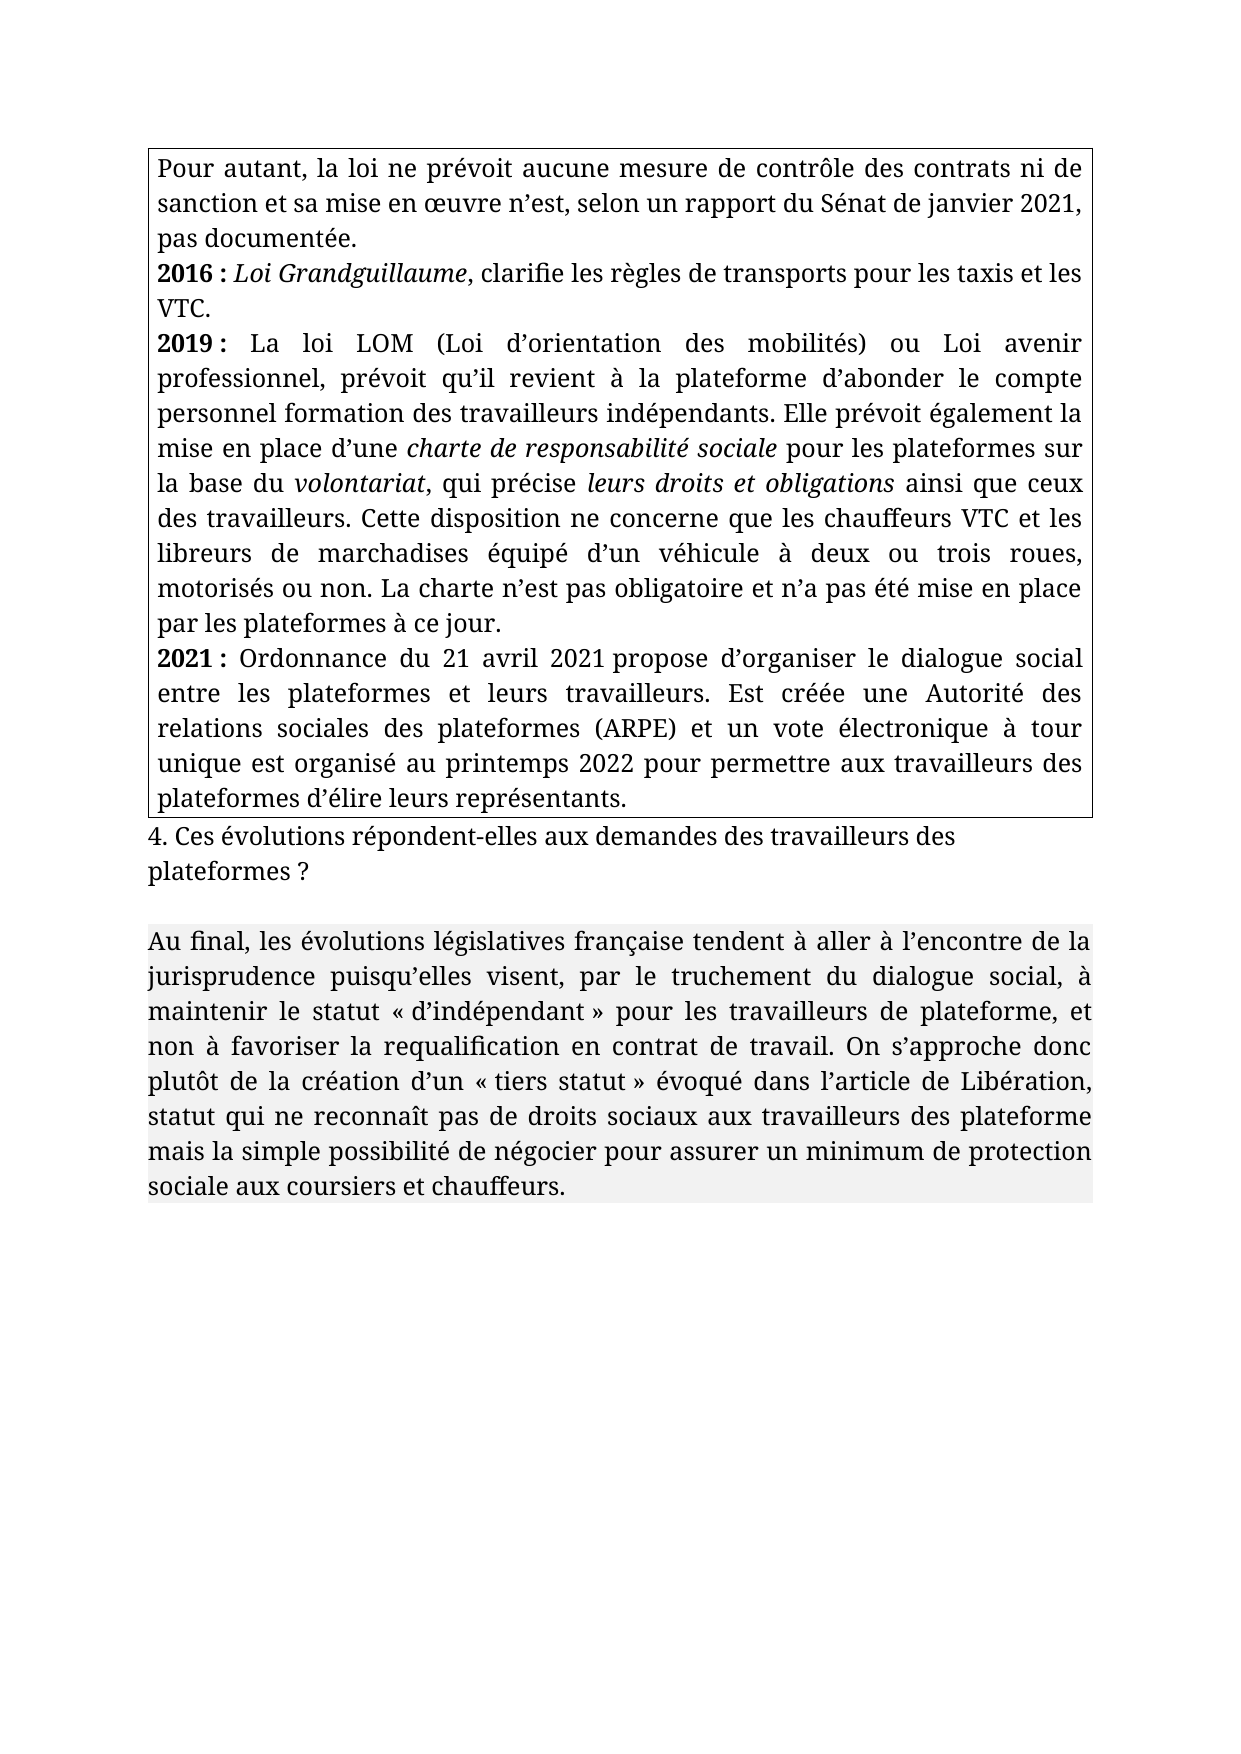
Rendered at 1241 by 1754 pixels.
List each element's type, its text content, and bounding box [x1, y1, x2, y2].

text 2019 : La loi LOM (Loi d’orientation des mobilités) ou Loi avenir professionnel, prévoit qu’il revient à la plateforme d’abonder le compte personnel formation des travailleurs indépendants. Elle prévoit également la mise en place d’une charte de responsabilité sociale pour les plateformes sur la base du volontariat, qui précise leurs droits et obligations ainsi que ceux des travailleurs. Cette disposition ne concerne que les chauffeurs VTC et les libreurs de marchadises équipé d’un véhicule à deux ou trois roues, motorisés ou non. La charte n’est pas obligatoire et n’a pas été mise en place par les plateformes à ce jour. [149, 323, 1092, 638]
text 2021 : Ordonnance du 21 avril 2021 propose d’organiser le dialogue social entre les plateformes et leurs travailleurs. Est créée une Autorité des relations sociales des plateformes (ARPE) et un vote électronique à tour unique est organisé au printemps 2022 pour permettre aux travailleurs des plateformes d’élire leurs représentants. [149, 638, 1092, 817]
text 2016 : Loi Grandguillaume, clarifie les règles de transports pour les taxis et les VTC. [149, 253, 1092, 323]
text Pour autant, la loi ne prévoit aucune mesure de contrôle des contrats ni de sanction et sa mise en œuvre n’est, selon un rapport du Sénat de janvier 2021, pas documentée. [149, 149, 1092, 253]
text 4. Ces évolutions répondent-elles aux demandes des travailleurs des plateformes ? [148, 819, 1093, 888]
text Au final, les évolutions législatives française tendent à aller à l’encontre de la jurisprudence puisqu’elles visent, par le truchement du dialogue social, à maintenir le statut « d’indépendant » pour les travailleurs de plateforme, et non à favoriser la requalification en contrat de travail. On s’approche donc plutôt de la création d’un « tiers statut » évoqué dans l’article de Libération, statut qui ne reconnaît pas de droits sociaux aux travailleurs des plateforme mais la simple possibilité de négocier pour assurer un minimum de protection sociale aux coursiers et chauffeurs. [148, 924, 1093, 1203]
